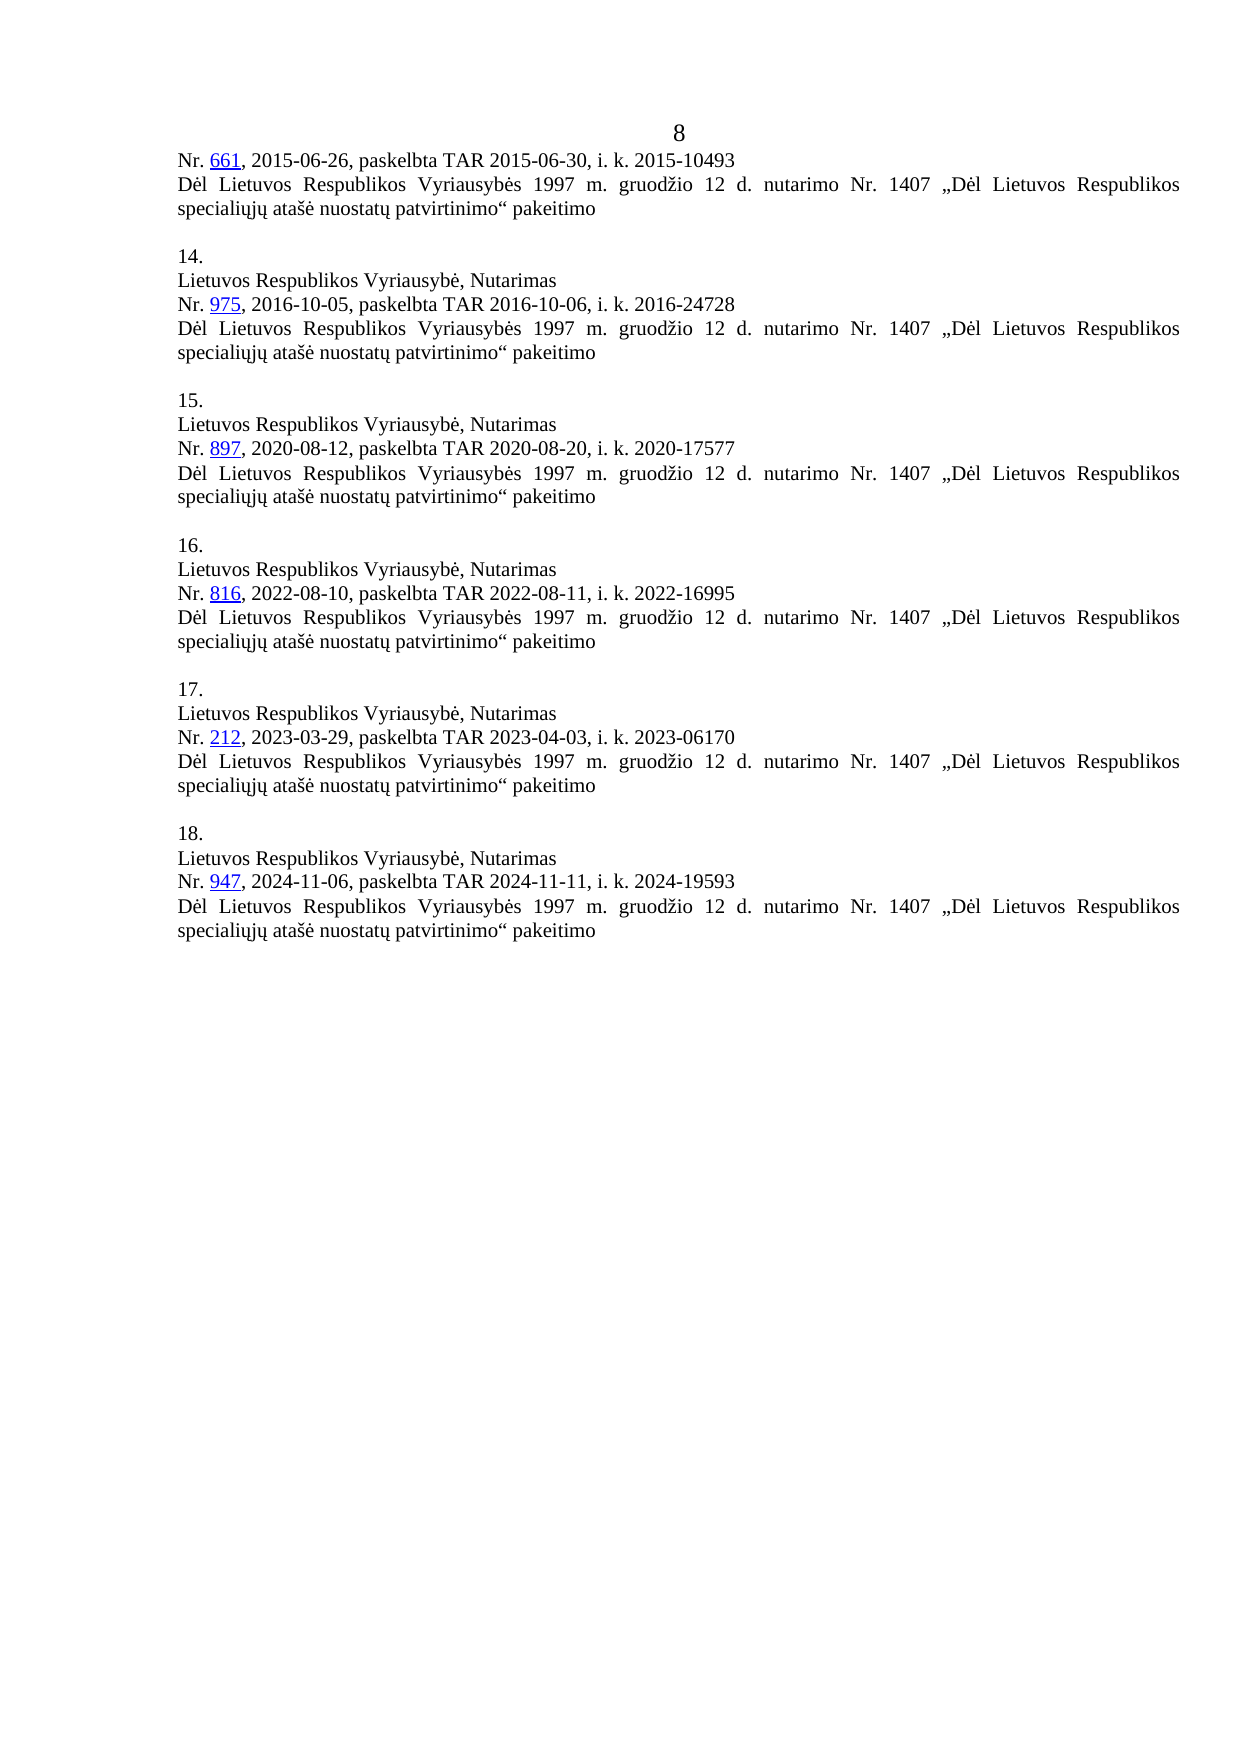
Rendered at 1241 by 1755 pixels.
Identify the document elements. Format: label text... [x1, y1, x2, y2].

text Dėl Lietuvos Respublikos Vyriausybės 1997 m. gruodžio 12 d. nutarimo Nr. 1407 „Dėl Lietuvos Respublikos specialiųjų atašė nuostatų patvirtinimo“ pakeitimo [177, 605, 1181, 653]
text Nr. 975, 2016-10-05, paskelbta TAR 2016-10-06, i. k. 2016-24728 [177, 292, 1181, 316]
text Dėl Lietuvos Respublikos Vyriausybės 1997 m. gruodžio 12 d. nutarimo Nr. 1407 „Dėl Lietuvos Respublikos specialiųjų atašė nuostatų patvirtinimo“ pakeitimo [177, 172, 1181, 220]
text Nr. 212, 2023-03-29, paskelbta TAR 2023-04-03, i. k. 2023-06170 [177, 725, 1181, 749]
text 18. [177, 821, 1181, 845]
text Dėl Lietuvos Respublikos Vyriausybės 1997 m. gruodžio 12 d. nutarimo Nr. 1407 „Dėl Lietuvos Respublikos specialiųjų atašė nuostatų patvirtinimo“ pakeitimo [177, 460, 1181, 508]
text 16. [177, 533, 1181, 557]
text Lietuvos Respublikos Vyriausybė, Nutarimas [177, 845, 1181, 869]
text Lietuvos Respublikos Vyriausybė, Nutarimas [177, 268, 1181, 292]
text Dėl Lietuvos Respublikos Vyriausybės 1997 m. gruodžio 12 d. nutarimo Nr. 1407 „Dėl Lietuvos Respublikos specialiųjų atašė nuostatų patvirtinimo“ pakeitimo [177, 749, 1181, 797]
text 17. [177, 677, 1181, 701]
text Lietuvos Respublikos Vyriausybė, Nutarimas [177, 701, 1181, 725]
text Nr. 947, 2024-11-06, paskelbta TAR 2024-11-11, i. k. 2024-19593 [177, 869, 1181, 893]
text Nr. 661, 2015-06-26, paskelbta TAR 2015-06-30, i. k. 2015-10493 [177, 148, 1181, 172]
text Dėl Lietuvos Respublikos Vyriausybės 1997 m. gruodžio 12 d. nutarimo Nr. 1407 „Dėl Lietuvos Respublikos specialiųjų atašė nuostatų patvirtinimo“ pakeitimo [177, 316, 1181, 364]
text Nr. 897, 2020-08-12, paskelbta TAR 2020-08-20, i. k. 2020-17577 [177, 436, 1181, 460]
text Dėl Lietuvos Respublikos Vyriausybės 1997 m. gruodžio 12 d. nutarimo Nr. 1407 „Dėl Lietuvos Respublikos specialiųjų atašė nuostatų patvirtinimo“ pakeitimo [177, 893, 1181, 942]
text Lietuvos Respublikos Vyriausybė, Nutarimas [177, 412, 1181, 436]
text Lietuvos Respublikos Vyriausybė, Nutarimas [177, 557, 1181, 581]
text 15. [177, 388, 1181, 412]
text 14. [177, 244, 1181, 268]
text Nr. 816, 2022-08-10, paskelbta TAR 2022-08-11, i. k. 2022-16995 [177, 581, 1181, 605]
